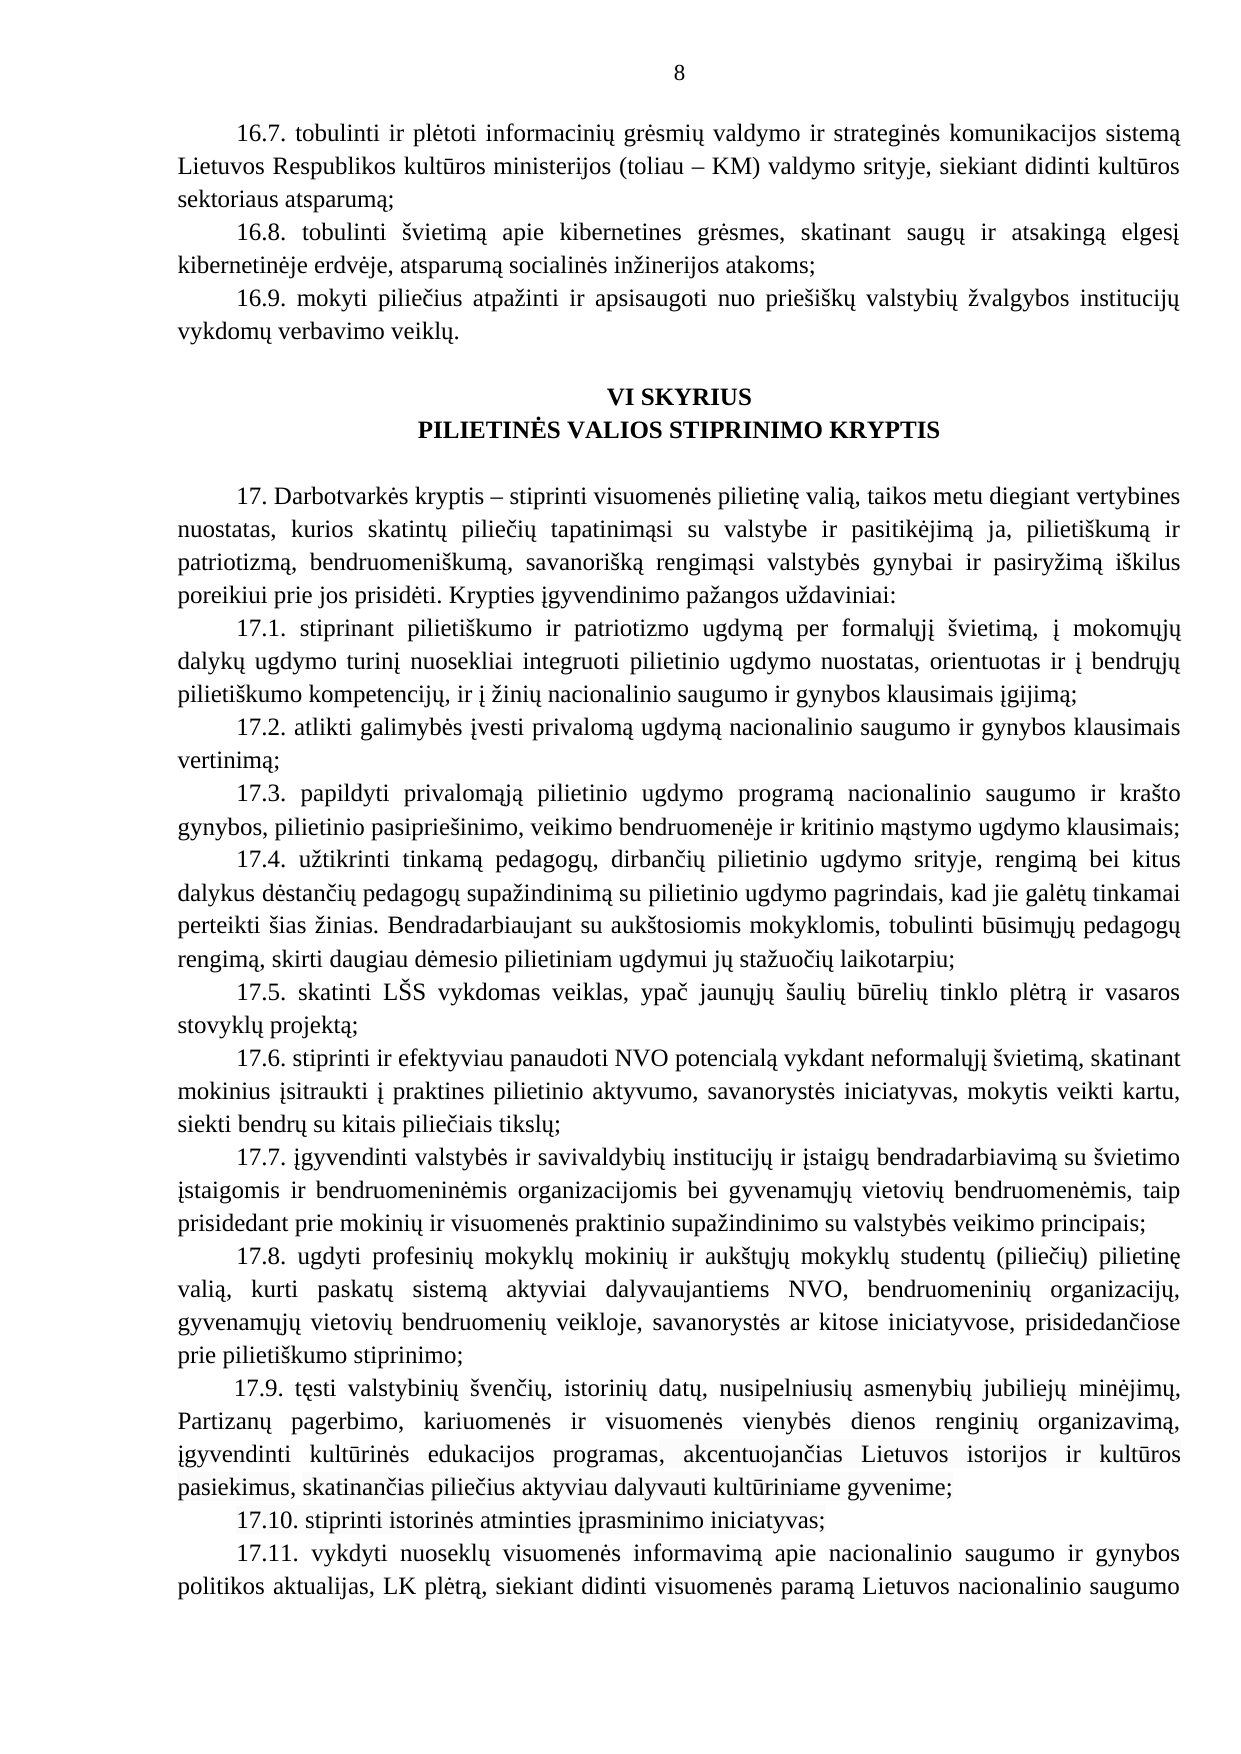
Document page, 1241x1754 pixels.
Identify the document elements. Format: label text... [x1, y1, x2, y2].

text 17. Darbotvarkės kryptis – stiprinti visuomenės pilietinę valią, taikos metu diegiant vertybines nuostatas, kurios skatintų piliečių tapatinimąsi su valstybe ir pasitikėjimą ja, pilietiškumą ir patriotizmą, bendruomeniškumą, savanorišką rengimąsi valstybės gynybai ir pasiryžimą iškilus poreikiui prie jos prisidėti. Krypties įgyvendinimo pažangos uždaviniai: [177, 481, 1181, 609]
text 17.6. stiprinti ir efektyviau panaudoti NVO potencialą vykdant neformalųjį švietimą, skatinant mokinius įsitraukti į praktines pilietinio aktyvumo, savanorystės iniciatyvas, mokytis veikti kartu, siekti bendrų su kitais piliečiais tikslų; [177, 1043, 1181, 1137]
text PILIETINĖS VALIOS STIPRINIMO KRYPTIS [177, 415, 1181, 444]
text 16.7. tobulinti ir plėtoti informacinių grėsmių valdymo ir strateginės komunikacijos sistemą Lietuvos Respublikos kultūros ministerijos (toliau – KM) valdymo srityje, siekiant didinti kultūros sektoriaus atsparumą; [177, 118, 1181, 213]
text 17.9. tęsti valstybinių švenčių, istorinių datų, nusipelniusių asmenybių jubiliejų minėjimų, Partizanų pagerbimo, kariuomenės ir visuomenės vienybės dienos renginių organizavimą, įgyvendinti kultūrinės edukacijos programas, akcentuojančias Lietuvos istorijos ir kultūros pasiekimus, skatinančias piliečius aktyviau dalyvauti kultūriniame gyvenime; [177, 1373, 1181, 1501]
text VI SKYRIUS [177, 382, 1181, 411]
text 17.3. papildyti privalomąją pilietinio ugdymo programą nacionalinio saugumo ir krašto gynybos, pilietinio pasipriešinimo, veikimo bendruomenėje ir kritinio mąstymo ugdymo klausimais; [177, 778, 1181, 840]
text 17.10. stiprinti istorinės atminties įprasminimo iniciatyvas; [177, 1505, 1181, 1534]
text 17.2. atlikti galimybės įvesti privalomą ugdymą nacionalinio saugumo ir gynybos klausimais vertinimą; [177, 712, 1181, 774]
text 17.1. stiprinant pilietiškumo ir patriotizmo ugdymą per formalųjį švietimą, į mokomųjų dalykų ugdymo turinį nuosekliai integruoti pilietinio ugdymo nuostatas, orientuotas ir į bendrųjų pilietiškumo kompetencijų, ir į žinių nacionalinio saugumo ir gynybos klausimais įgijimą; [177, 613, 1181, 708]
text 17.8. ugdyti profesinių mokyklų mokinių ir aukštųjų mokyklų studentų (piliečių) pilietinę valią, kurti paskatų sistemą aktyviai dalyvaujantiems NVO, bendruomeninių organizacijų, gyvenamųjų vietovių bendruomenių veikloje, savanorystės ar kitose iniciatyvose, prisidedančiose prie pilietiškumo stiprinimo; [177, 1241, 1181, 1369]
text 17.5. skatinti LŠS vykdomas veiklas, ypač jaunųjų šaulių būrelių tinklo plėtrą ir vasaros stovyklų projektą; [177, 977, 1181, 1038]
text 16.9. mokyti piliečius atpažinti ir apsisaugoti nuo priešiškų valstybių žvalgybos institucijų vykdomų verbavimo veiklų. [177, 283, 1181, 345]
text 17.11. vykdyti nuoseklų visuomenės informavimą apie nacionalinio saugumo ir gynybos politikos aktualijas, LK plėtrą, siekiant didinti visuomenės paramą Lietuvos nacionalinio saugumo [177, 1538, 1181, 1600]
text 17.7. įgyvendinti valstybės ir savivaldybių institucijų ir įstaigų bendradarbiavimą su švietimo įstaigomis ir bendruomeninėmis organizacijomis bei gyvenamųjų vietovių bendruomenėmis, taip prisidedant prie mokinių ir visuomenės praktinio supažindinimo su valstybės veikimo principais; [177, 1142, 1181, 1237]
text 16.8. tobulinti švietimą apie kibernetines grėsmes, skatinant saugų ir atsakingą elgesį kibernetinėje erdvėje, atsparumą socialinės inžinerijos atakoms; [177, 217, 1181, 279]
text 17.4. užtikrinti tinkamą pedagogų, dirbančių pilietinio ugdymo srityje, rengimą bei kitus dalykus dėstančių pedagogų supažindinimą su pilietinio ugdymo pagrindais, kad jie galėtų tinkamai perteikti šias žinias. Bendradarbiaujant su aukštosiomis mokyklomis, tobulinti būsimųjų pedagogų rengimą, skirti daugiau dėmesio pilietiniam ugdymui jų stažuočių laikotarpiu; [177, 844, 1181, 972]
